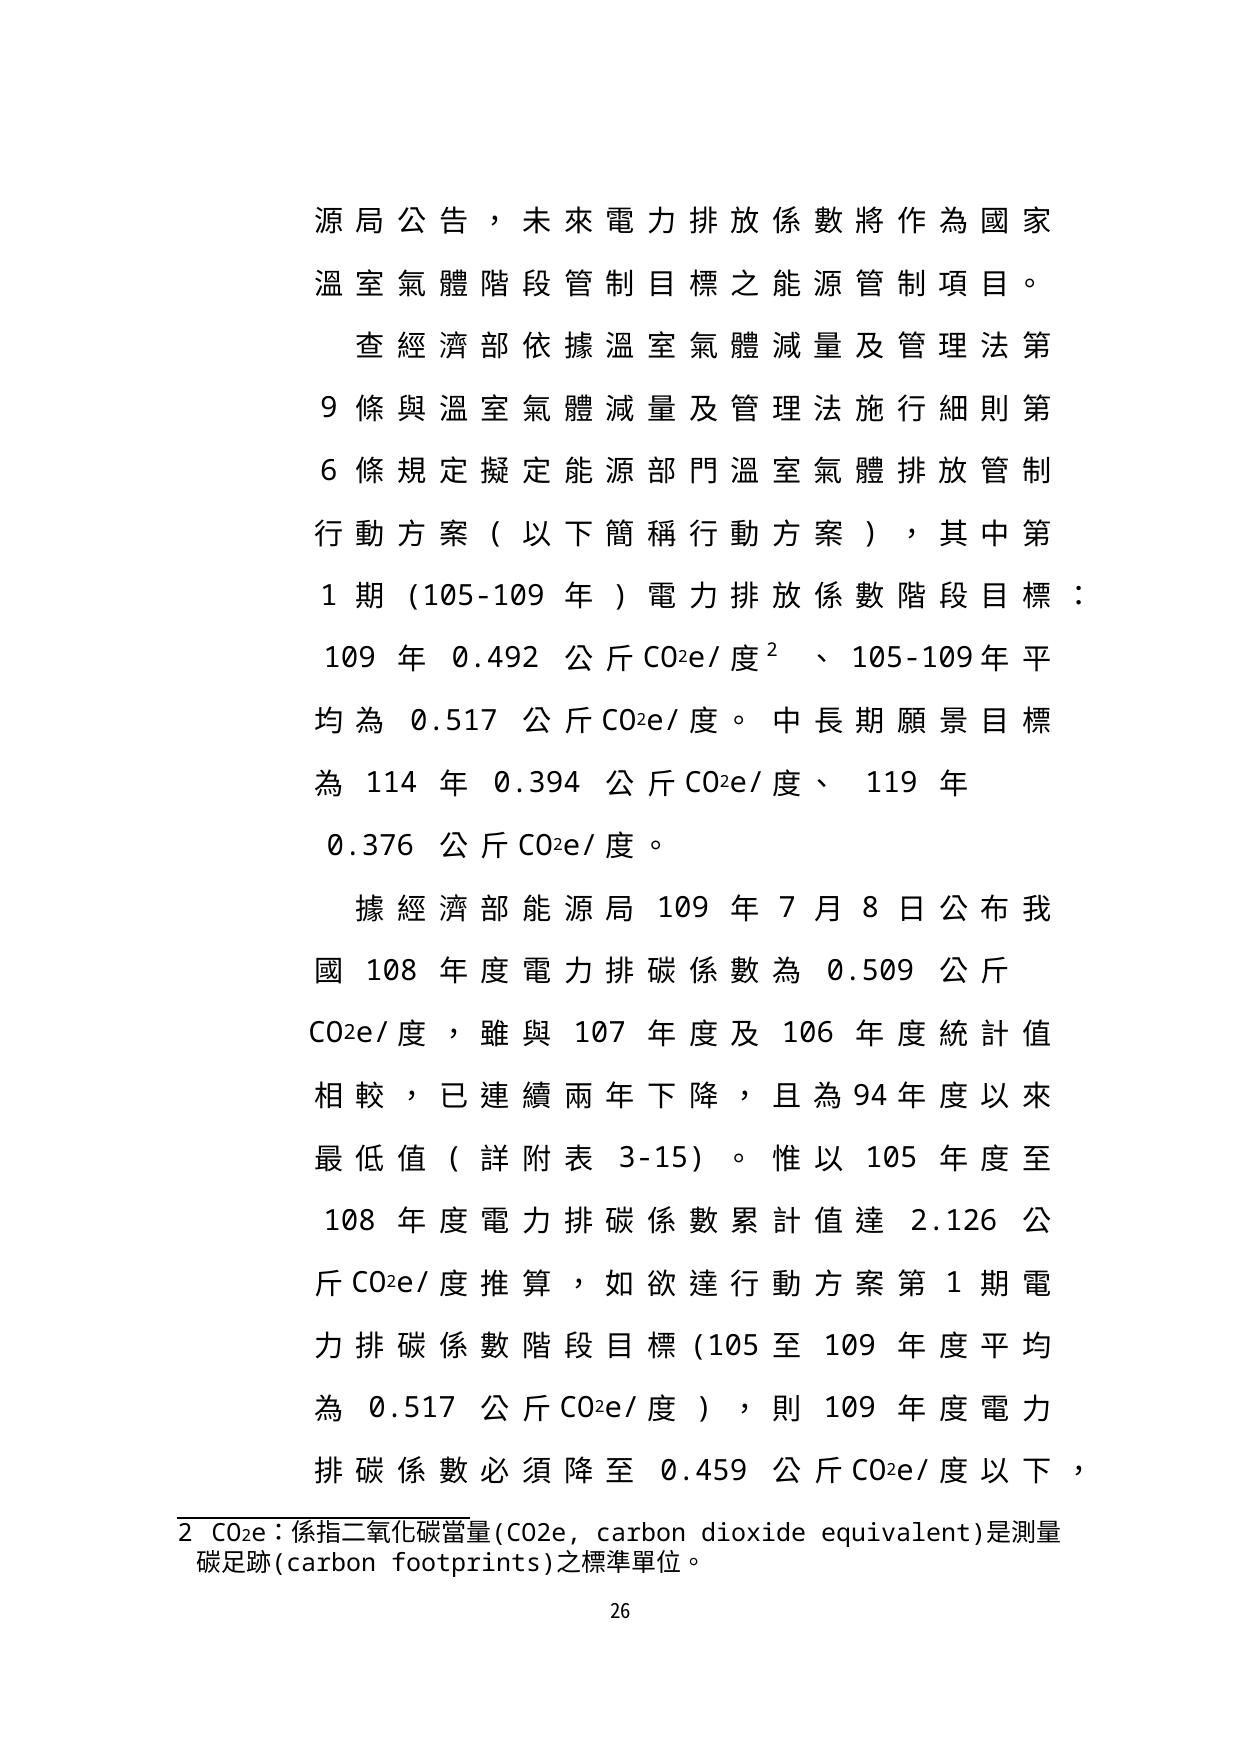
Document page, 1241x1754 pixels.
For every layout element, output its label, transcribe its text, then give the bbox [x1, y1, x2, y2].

text 據經濟部能源局109年7月8日公布我國108年度電力排碳係數為0.509公斤CO2e/度，雖與107年度及106年度統計值相較，已連續兩年下降，且為94年度以來最低值(詳附表3-15)。惟以105年度至108年度電力排碳係數累計值達2.126公斤CO2e/度推算，如欲達行動方案第1期電力排碳係數階段目標(105至109年度平均為0.517公斤CO2e/度)，則109年度電力排碳係數必須降至0.459公斤CO2e/度以下，顯示電力業者減排措施仍有努力空間，經濟部能源局允宜持續加強督促電力業者強化溫室氣體減排措施。 [271, 865, 1058, 1490]
text 源局公告，未來電力排放係數將作為國家溫室氣體階段管制目標之能源管制項目。 [271, 177, 1058, 302]
text CO2e：係指二氧化碳當量(CO2e, carbon dioxide equivalent)是測量碳足跡(carbon footprints)之標準單位。 [177, 1518, 1063, 1577]
text 查經濟部依據溫室氣體減量及管理法第9條與溫室氣體減量及管理法施行細則第6條規定擬定能源部門溫室氣體排放管制行動方案(以下簡稱行動方案)，其中第1期(105-109年)電力排放係數階段目標：109年0.492公斤CO2e/度、105-109年平均為0.517公斤CO2e/度。中長期願景目標為114年0.394公斤CO2e/度、119年0.376公斤CO2e/度。 [271, 302, 1058, 865]
